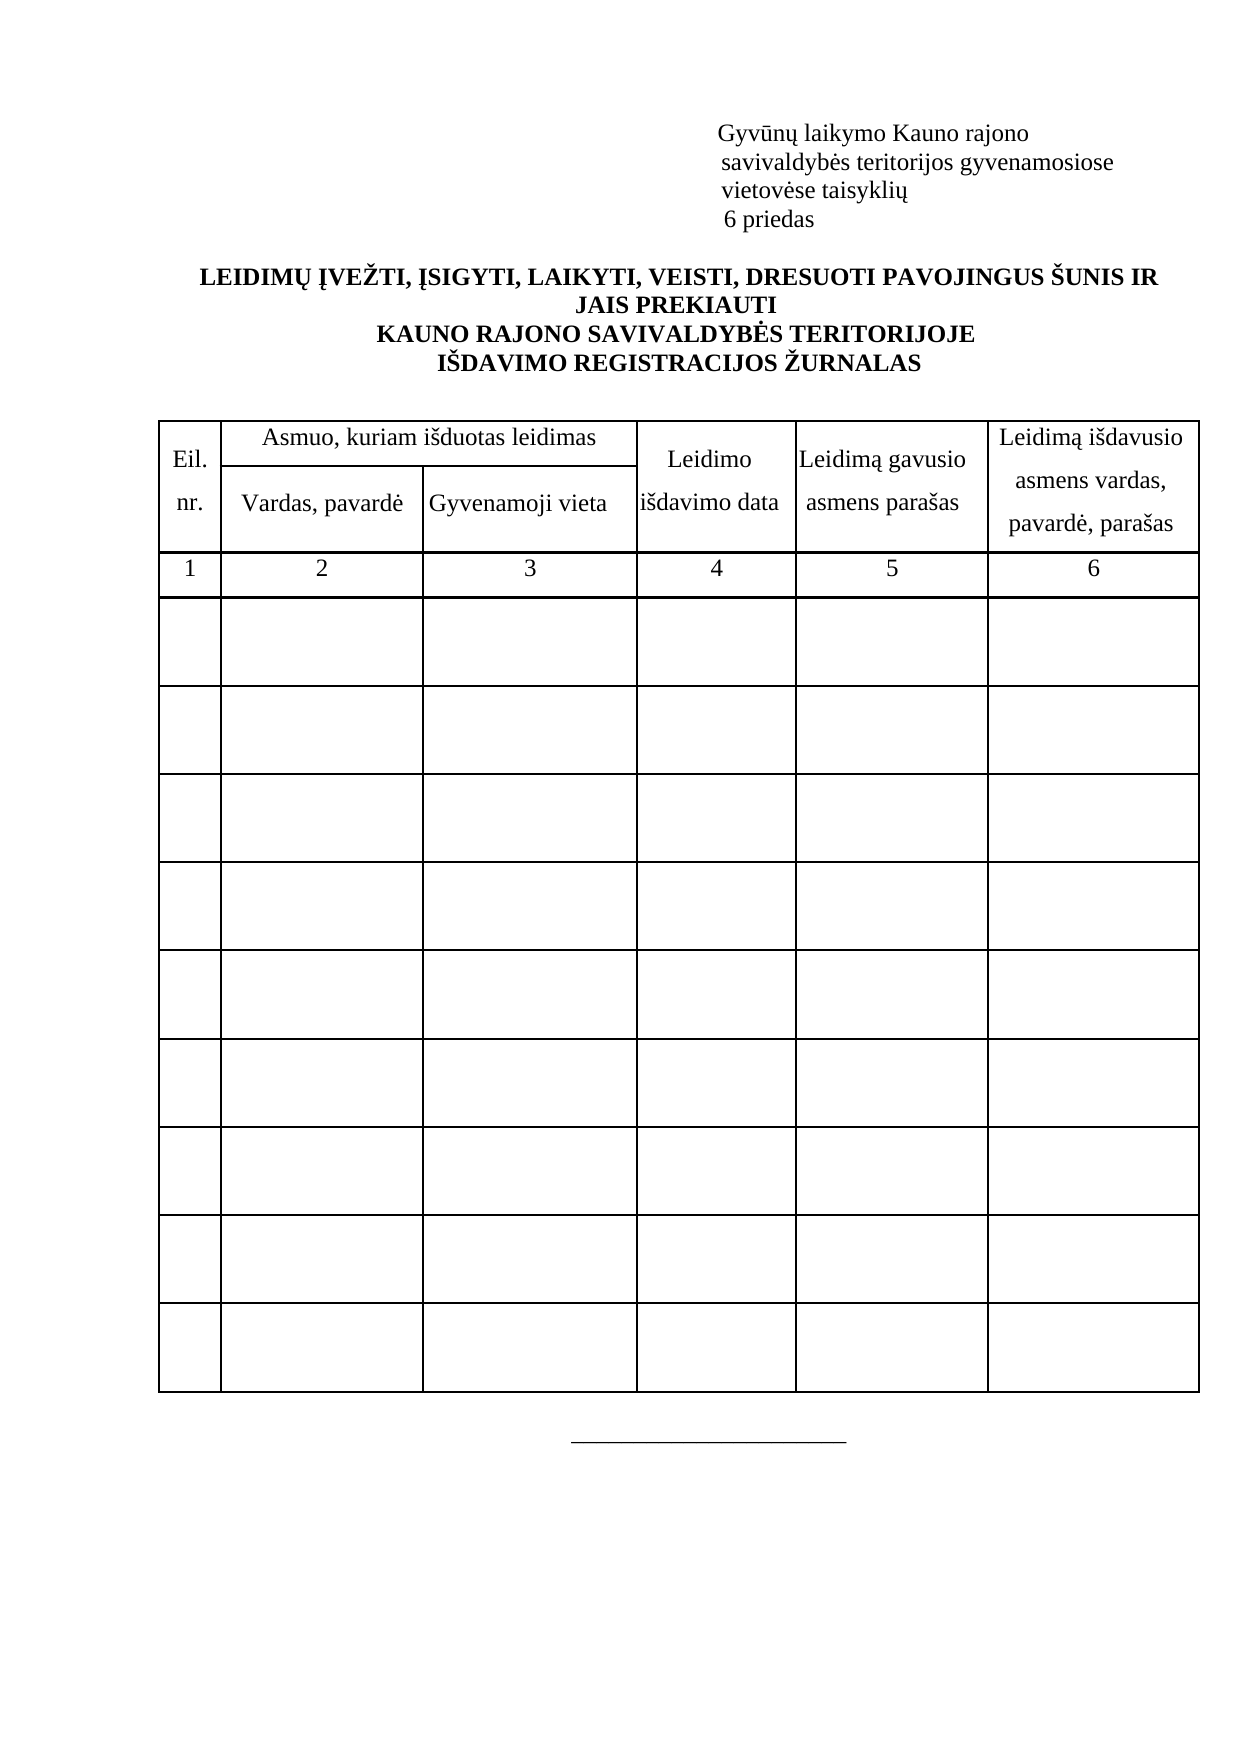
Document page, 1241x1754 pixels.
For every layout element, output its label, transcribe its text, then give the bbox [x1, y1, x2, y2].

table_cell [797, 1040, 987, 1126]
table_cell [222, 1040, 422, 1126]
table_header Asmuo, kuriam išduotas leidimas [222, 422, 636, 465]
table_cell [222, 863, 422, 949]
table_cell [424, 775, 636, 861]
table_cell [424, 599, 636, 685]
table_cell [797, 1304, 987, 1391]
table_cell [797, 599, 987, 685]
table_cell [160, 687, 220, 773]
table_cell [989, 1040, 1198, 1126]
table_cell [797, 1128, 987, 1214]
table_cell [797, 1216, 987, 1302]
table_cell [160, 1216, 220, 1302]
table_cell Vardas, pavardė [222, 467, 422, 551]
table_cell 3 [424, 554, 636, 596]
table_header Leidimą išdavusio asmens vardas, pavardė, parašas [989, 422, 1198, 551]
table_cell [638, 1216, 795, 1302]
table_cell [222, 1304, 422, 1391]
table_cell [160, 1128, 220, 1214]
table_cell [160, 1040, 220, 1126]
table_cell [797, 863, 987, 949]
table_cell [222, 951, 422, 1038]
table_header Eil. nr. [160, 422, 220, 551]
table_cell [989, 599, 1198, 685]
table_cell [160, 775, 220, 861]
table_cell [160, 951, 220, 1038]
table_cell [424, 687, 636, 773]
table_cell 2 [222, 554, 422, 596]
text savivaldybės teritorijos gyvenamosiose [177, 147, 1181, 176]
text 6 priedas [177, 204, 1181, 233]
table_cell [638, 1128, 795, 1214]
table_header Leidimą gavusio asmens parašas [797, 422, 987, 551]
table_cell [989, 1304, 1198, 1391]
table_cell [222, 599, 422, 685]
table_cell 5 [797, 554, 987, 596]
text Gyvūnų laikymo Kauno rajono [717, 118, 1181, 147]
table_cell [797, 687, 987, 773]
table_cell [797, 775, 987, 861]
table_cell [160, 863, 220, 949]
table_cell [638, 775, 795, 861]
table_cell [989, 951, 1198, 1038]
table_cell [424, 1128, 636, 1214]
table_cell [638, 1040, 795, 1126]
table_cell 4 [638, 554, 795, 596]
text vietovėse taisyklių [177, 176, 1181, 204]
table_cell [989, 775, 1198, 861]
table_cell [638, 863, 795, 949]
table_cell [797, 951, 987, 1038]
table_cell [222, 775, 422, 861]
table_cell [989, 687, 1198, 773]
table_cell [638, 687, 795, 773]
table_cell [160, 599, 220, 685]
table_cell [989, 1128, 1198, 1214]
table_cell [638, 1304, 795, 1391]
table_cell [424, 1216, 636, 1302]
table_cell [989, 863, 1198, 949]
table_cell [160, 1304, 220, 1391]
text LEIDIMŲ ĮVEŽTI, ĮSIGYTI, LAIKYTI, VEISTI, DRESUOTI PAVOJINGUS ŠUNIS IR JAIS PREKIAUTI [177, 262, 1181, 319]
table_cell Gyvenamoji vieta [424, 467, 636, 551]
table_cell [222, 1128, 422, 1214]
table_cell [424, 951, 636, 1038]
table_cell 6 [989, 554, 1198, 596]
table_cell 1 [160, 554, 220, 596]
table_cell [638, 951, 795, 1038]
table_cell [424, 1040, 636, 1126]
table_cell [989, 1216, 1198, 1302]
table_cell [638, 599, 795, 685]
text KAUNO RAJONO SAVIVALDYBĖS TERITORIJOJE [177, 319, 1181, 348]
table_cell [222, 1216, 422, 1302]
text IŠDAVIMO REGISTRACIJOS ŽURNALAS [177, 348, 1181, 377]
table_header Leidimo išdavimo data [638, 422, 795, 551]
table_cell [424, 1304, 636, 1391]
table_cell [222, 687, 422, 773]
table_cell [424, 863, 636, 949]
text ______________________ [177, 1417, 1181, 1445]
